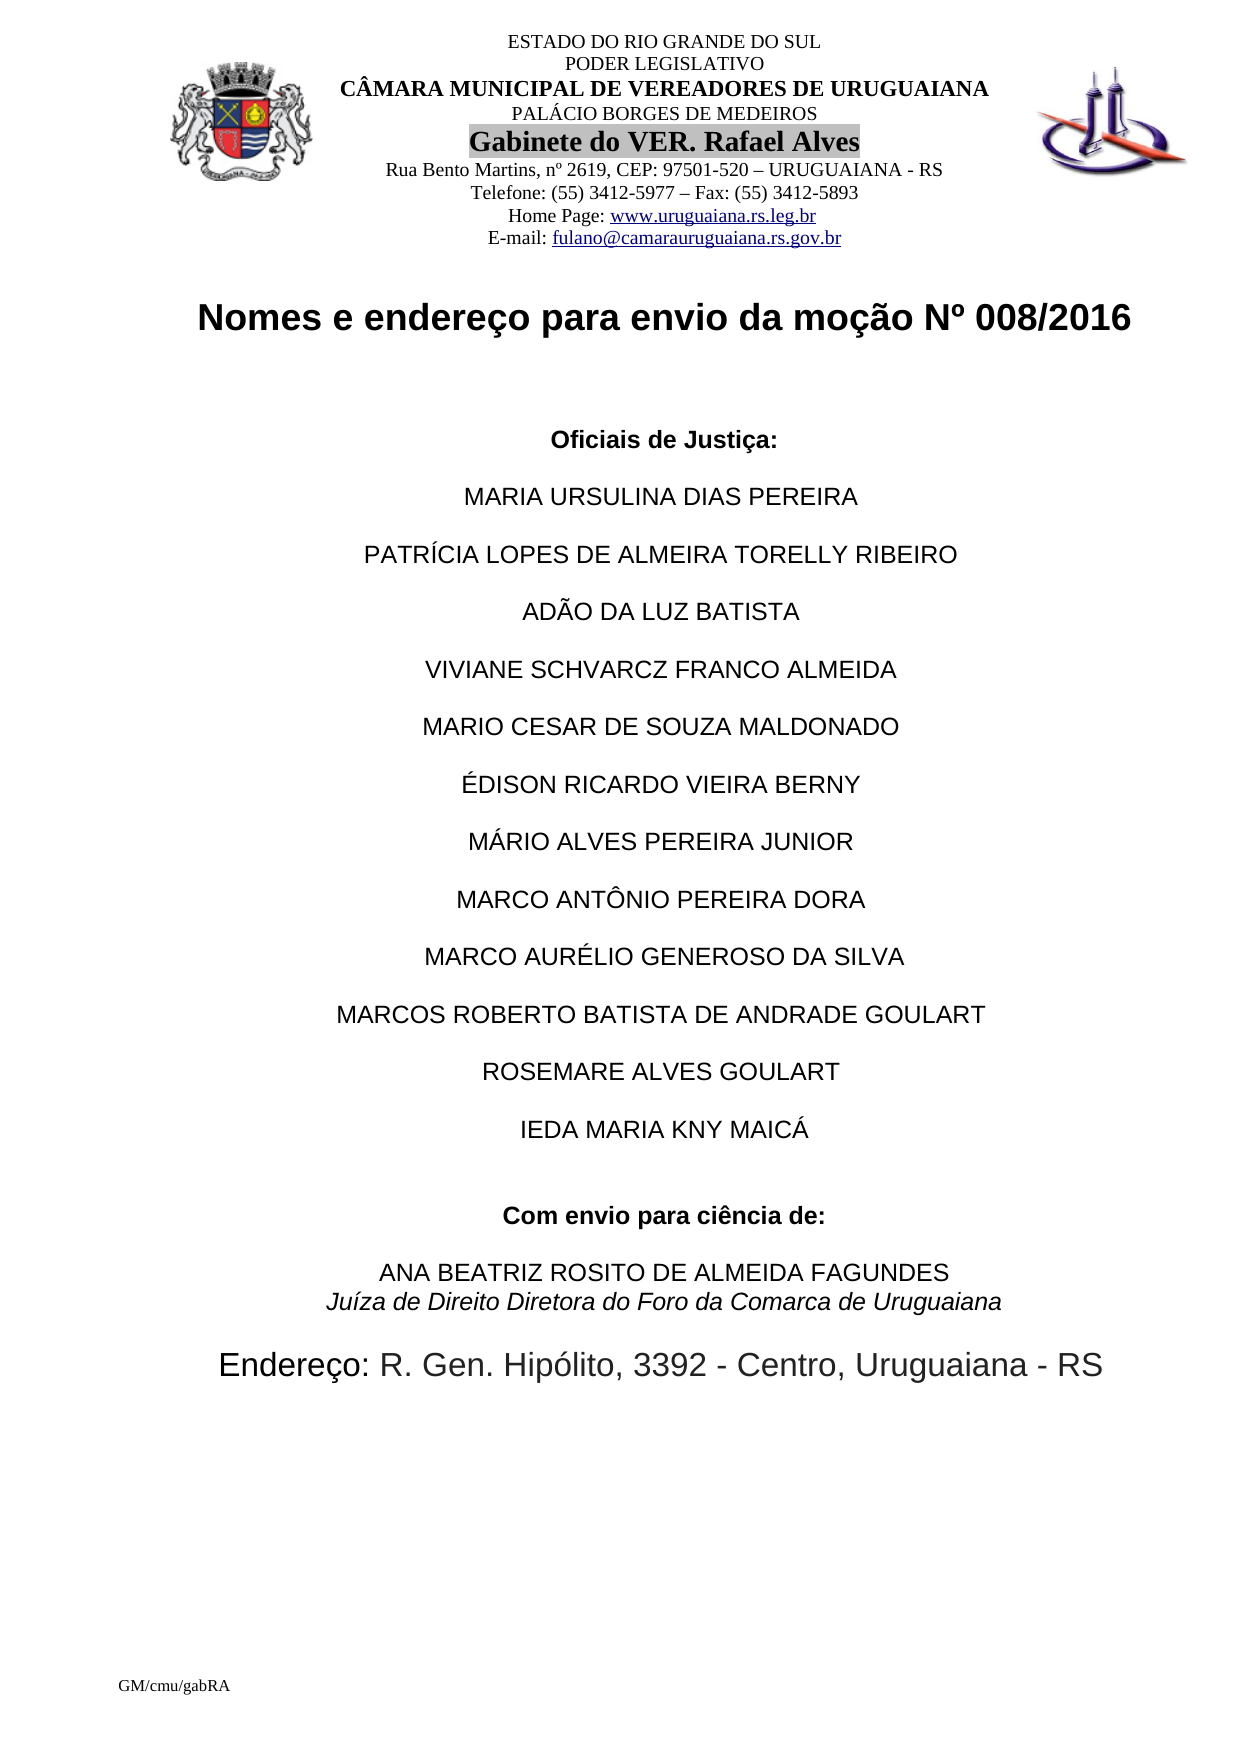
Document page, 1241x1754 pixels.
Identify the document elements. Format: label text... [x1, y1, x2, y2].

text MARIO CESAR DE SOUZA MALDONADO [177, 712, 1152, 741]
picture [1032, 62, 1189, 181]
picture [170, 62, 313, 181]
text MÁRIO ALVES PEREIRA JUNIOR [177, 827, 1152, 856]
text MARCO AURÉLIO GENEROSO DA SILVA [177, 942, 1152, 971]
text IEDA MARIA KNY MAICÁ [177, 1115, 1152, 1143]
text Oficiais de Justiça: [177, 425, 1152, 453]
text MARIA URSULINA DIAS PEREIRA [177, 482, 1152, 511]
text Endereço: R. Gen. Hipólito, 3392 - Centro, Uruguaiana - RS [179, 1345, 1152, 1383]
text Nomes e endereço para envio da moção Nº 008/2016 [177, 295, 1152, 338]
text VIVIANE SCHVARCZ FRANCO ALMEIDA [177, 655, 1152, 683]
text ÉDISON RICARDO VIEIRA BERNY [177, 770, 1152, 798]
text PATRÍCIA LOPES DE ALMEIRA TORELLY RIBEIRO [177, 540, 1152, 568]
text Juíza de Direito Diretora do Foro da Comarca de Uruguaiana [177, 1287, 1152, 1316]
text ROSEMARE ALVES GOULART [177, 1057, 1152, 1086]
text ADÃO DA LUZ BATISTA [177, 597, 1152, 626]
text MARCOS ROBERTO BATISTA DE ANDRADE GOULART [177, 1000, 1152, 1028]
text Com envio para ciência de: [177, 1201, 1152, 1230]
text ANA BEATRIZ ROSITO DE ALMEIDA FAGUNDES [177, 1258, 1152, 1287]
text MARCO ANTÔNIO PEREIRA DORA [177, 885, 1152, 913]
